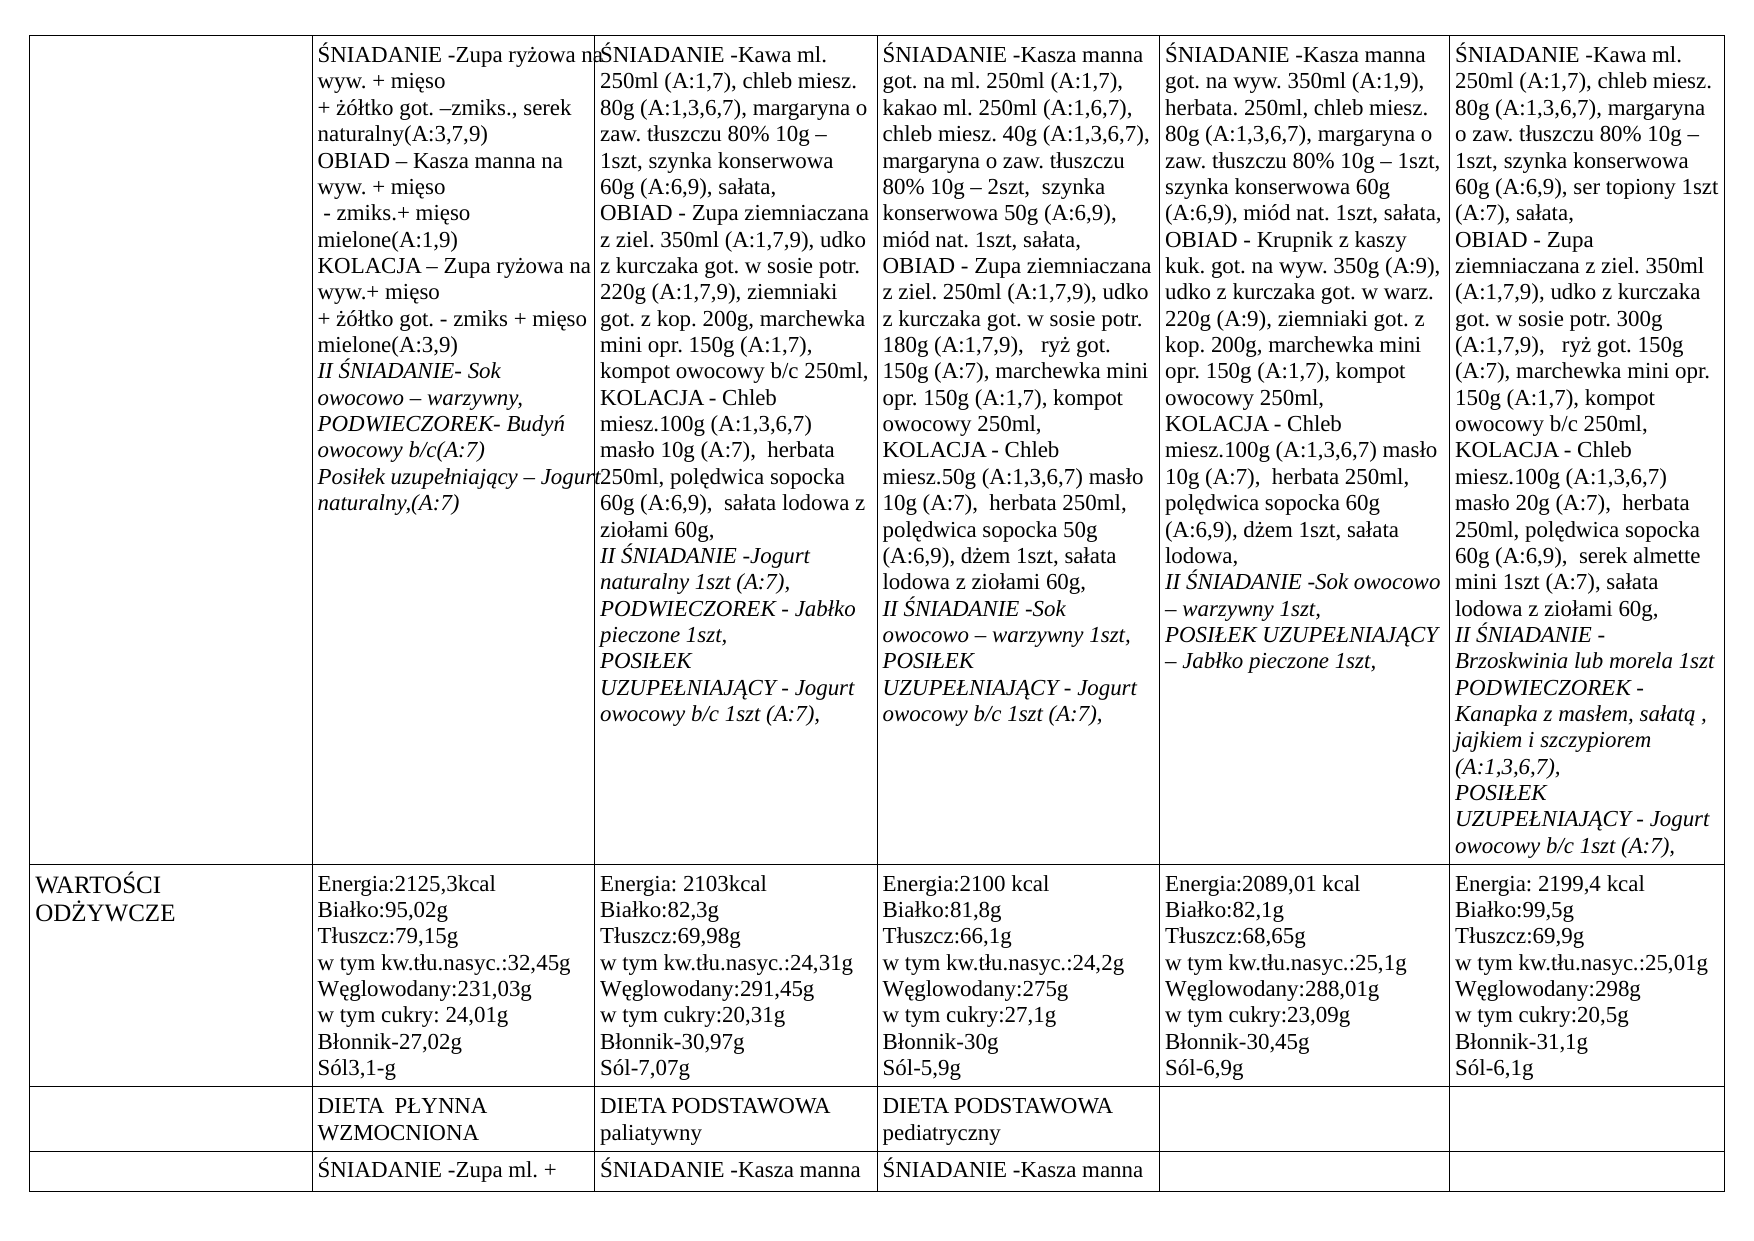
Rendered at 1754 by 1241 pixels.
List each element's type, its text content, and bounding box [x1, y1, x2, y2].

table_cell Energia: 2199,4 kcal Białko:99,5g Tłuszcz:69,9g w tym kw.tłu.nasyc.:25,01g Węglowodany:298g w tym cukry:20,5g Błonnik-31,1g Sól-6,1g [1450, 865, 1724, 1086]
table_cell [30, 1087, 312, 1151]
table_cell [1450, 1087, 1724, 1151]
table_cell Energia:2100 kcal Białko:81,8g Tłuszcz:66,1g w tym kw.tłu.nasyc.:24,2g Węglowodany:275g w tym cukry:27,1g Błonnik-30g Sól-5,9g [878, 865, 1159, 1086]
table_cell [30, 36, 312, 864]
table_cell ŚNIADANIE -Zupa ryżowa na wyw. + mięso + żółtko got. –zmiks., serek naturalny(A:3,7,9) OBIAD – Kasza manna na wyw. + mięso - zmiks.+ mięso mielone(A:1,9) KOLACJA – Zupa ryżowa na wyw.+ mięso + żółtko got. - zmiks + mięso mielone(A:3,9) II ŚNIADANIE- Sok owocowo – warzywny, PODWIECZOREK- Budyń owocowy b/c(A:7) Posiłek uzupełniający – Jogurt naturalny,(A:7) [313, 36, 594, 864]
table_cell DIETA PODSTAWOWA paliatywny [595, 1087, 877, 1151]
table_cell Energia: 2103kcal Białko:82,3g Tłuszcz:69,98g w tym kw.tłu.nasyc.:24,31g Węglowodany:291,45g w tym cukry:20,31g Błonnik-30,97g Sól-7,07g [595, 865, 877, 1086]
table_cell ŚNIADANIE -Kawa ml. 250ml (A:1,7), chleb miesz. 80g (A:1,3,6,7), margaryna o zaw. tłuszczu 80% 10g – 1szt, szynka konserwowa 60g (A:6,9), sałata, OBIAD - Zupa ziemniaczana z ziel. 350ml (A:1,7,9), udko z kurczaka got. w sosie potr. 220g (A:1,7,9), ziemniaki got. z kop. 200g, marchewka mini opr. 150g (A:1,7), kompot owocowy b/c 250ml, KOLACJA - Chleb miesz.100g (A:1,3,6,7) masło 10g (A:7), herbata 250ml, polędwica sopocka 60g (A:6,9), sałata lodowa z ziołami 60g, II ŚNIADANIE -Jogurt naturalny 1szt (A:7), PODWIECZOREK - Jabłko pieczone 1szt, POSIŁEK UZUPEŁNIAJĄCY - Jogurt owocowy b/c 1szt (A:7), [595, 36, 877, 864]
table_cell Energia:2089,01 kcal Białko:82,1g Tłuszcz:68,65g w tym kw.tłu.nasyc.:25,1g Węglowodany:288,01g w tym cukry:23,09g Błonnik-30,45g Sól-6,9g [1160, 865, 1449, 1086]
table_cell DIETA PŁYNNA WZMOCNIONA [313, 1087, 594, 1151]
table_cell DIETA PODSTAWOWA pediatryczny [878, 1087, 1159, 1151]
table_cell ŚNIADANIE -Kasza manna [595, 1152, 877, 1191]
table_cell [30, 1152, 312, 1191]
table_cell Energia:2125,3kcal Białko:95,02g Tłuszcz:79,15g w tym kw.tłu.nasyc.:32,45g Węglowodany:231,03g w tym cukry: 24,01g Błonnik-27,02g Sól3,1-g [313, 865, 594, 1086]
table_cell ŚNIADANIE -Kasza manna got. na ml. 250ml (A:1,7), kakao ml. 250ml (A:1,6,7), chleb miesz. 40g (A:1,3,6,7), margaryna o zaw. tłuszczu 80% 10g – 2szt, szynka konserwowa 50g (A:6,9), miód nat. 1szt, sałata, OBIAD - Zupa ziemniaczana z ziel. 250ml (A:1,7,9), udko z kurczaka got. w sosie potr. 180g (A:1,7,9), ryż got. 150g (A:7), marchewka mini opr. 150g (A:1,7), kompot owocowy 250ml, KOLACJA - Chleb miesz.50g (A:1,3,6,7) masło 10g (A:7), herbata 250ml, polędwica sopocka 50g (A:6,9), dżem 1szt, sałata lodowa z ziołami 60g, II ŚNIADANIE -Sok owocowo – warzywny 1szt, POSIŁEK UZUPEŁNIAJĄCY - Jogurt owocowy b/c 1szt (A:7), [878, 36, 1159, 864]
table_cell ŚNIADANIE -Kasza manna [878, 1152, 1159, 1191]
table_cell WARTOŚCI ODŻYWCZE [30, 865, 312, 1086]
table_cell ŚNIADANIE -Kawa ml. 250ml (A:1,7), chleb miesz. 80g (A:1,3,6,7), margaryna o zaw. tłuszczu 80% 10g – 1szt, szynka konserwowa 60g (A:6,9), ser topiony 1szt (A:7), sałata, OBIAD - Zupa ziemniaczana z ziel. 350ml (A:1,7,9), udko z kurczaka got. w sosie potr. 300g (A:1,7,9), ryż got. 150g (A:7), marchewka mini opr. 150g (A:1,7), kompot owocowy b/c 250ml, KOLACJA - Chleb miesz.100g (A:1,3,6,7) masło 20g (A:7), herbata 250ml, polędwica sopocka 60g (A:6,9), serek almette mini 1szt (A:7), sałata lodowa z ziołami 60g, II ŚNIADANIE -Brzoskwinia lub morela 1szt PODWIECZOREK - Kanapka z masłem, sałatą , jajkiem i szczypiorem (A:1,3,6,7), POSIŁEK UZUPEŁNIAJĄCY - Jogurt owocowy b/c 1szt (A:7), [1450, 36, 1724, 864]
table_cell [1450, 1152, 1724, 1191]
table_cell [1160, 1152, 1449, 1191]
table_cell ŚNIADANIE -Kasza manna got. na wyw. 350ml (A:1,9), herbata. 250ml, chleb miesz. 80g (A:1,3,6,7), margaryna o zaw. tłuszczu 80% 10g – 1szt, szynka konserwowa 60g (A:6,9), miód nat. 1szt, sałata, OBIAD - Krupnik z kaszy kuk. got. na wyw. 350g (A:9), udko z kurczaka got. w warz. 220g (A:9), ziemniaki got. z kop. 200g, marchewka mini opr. 150g (A:1,7), kompot owocowy 250ml, KOLACJA - Chleb miesz.100g (A:1,3,6,7) masło 10g (A:7), herbata 250ml, polędwica sopocka 60g (A:6,9), dżem 1szt, sałata lodowa, II ŚNIADANIE -Sok owocowo – warzywny 1szt, POSIŁEK UZUPEŁNIAJĄCY – Jabłko pieczone 1szt, [1160, 36, 1449, 864]
table_cell [1160, 1087, 1449, 1151]
table_cell ŚNIADANIE -Zupa ml. + mięso + suchary + żółtko got.–zmiks., serek waniliowy,(A:3,7,9) OBIAD – Homogenat KOLACJA – Zupa ryżowa na wyw.+ mięso + żółtko got.- zmiksowana (A:3,9) II ŚNIADANIE- Sok owocowo – warzywny, PODWIECZOREK – Budyń owocowy- płynny(A:7) Posiłek uzupełniający –Jogurt naturalny (A:7), [313, 1152, 594, 1191]
